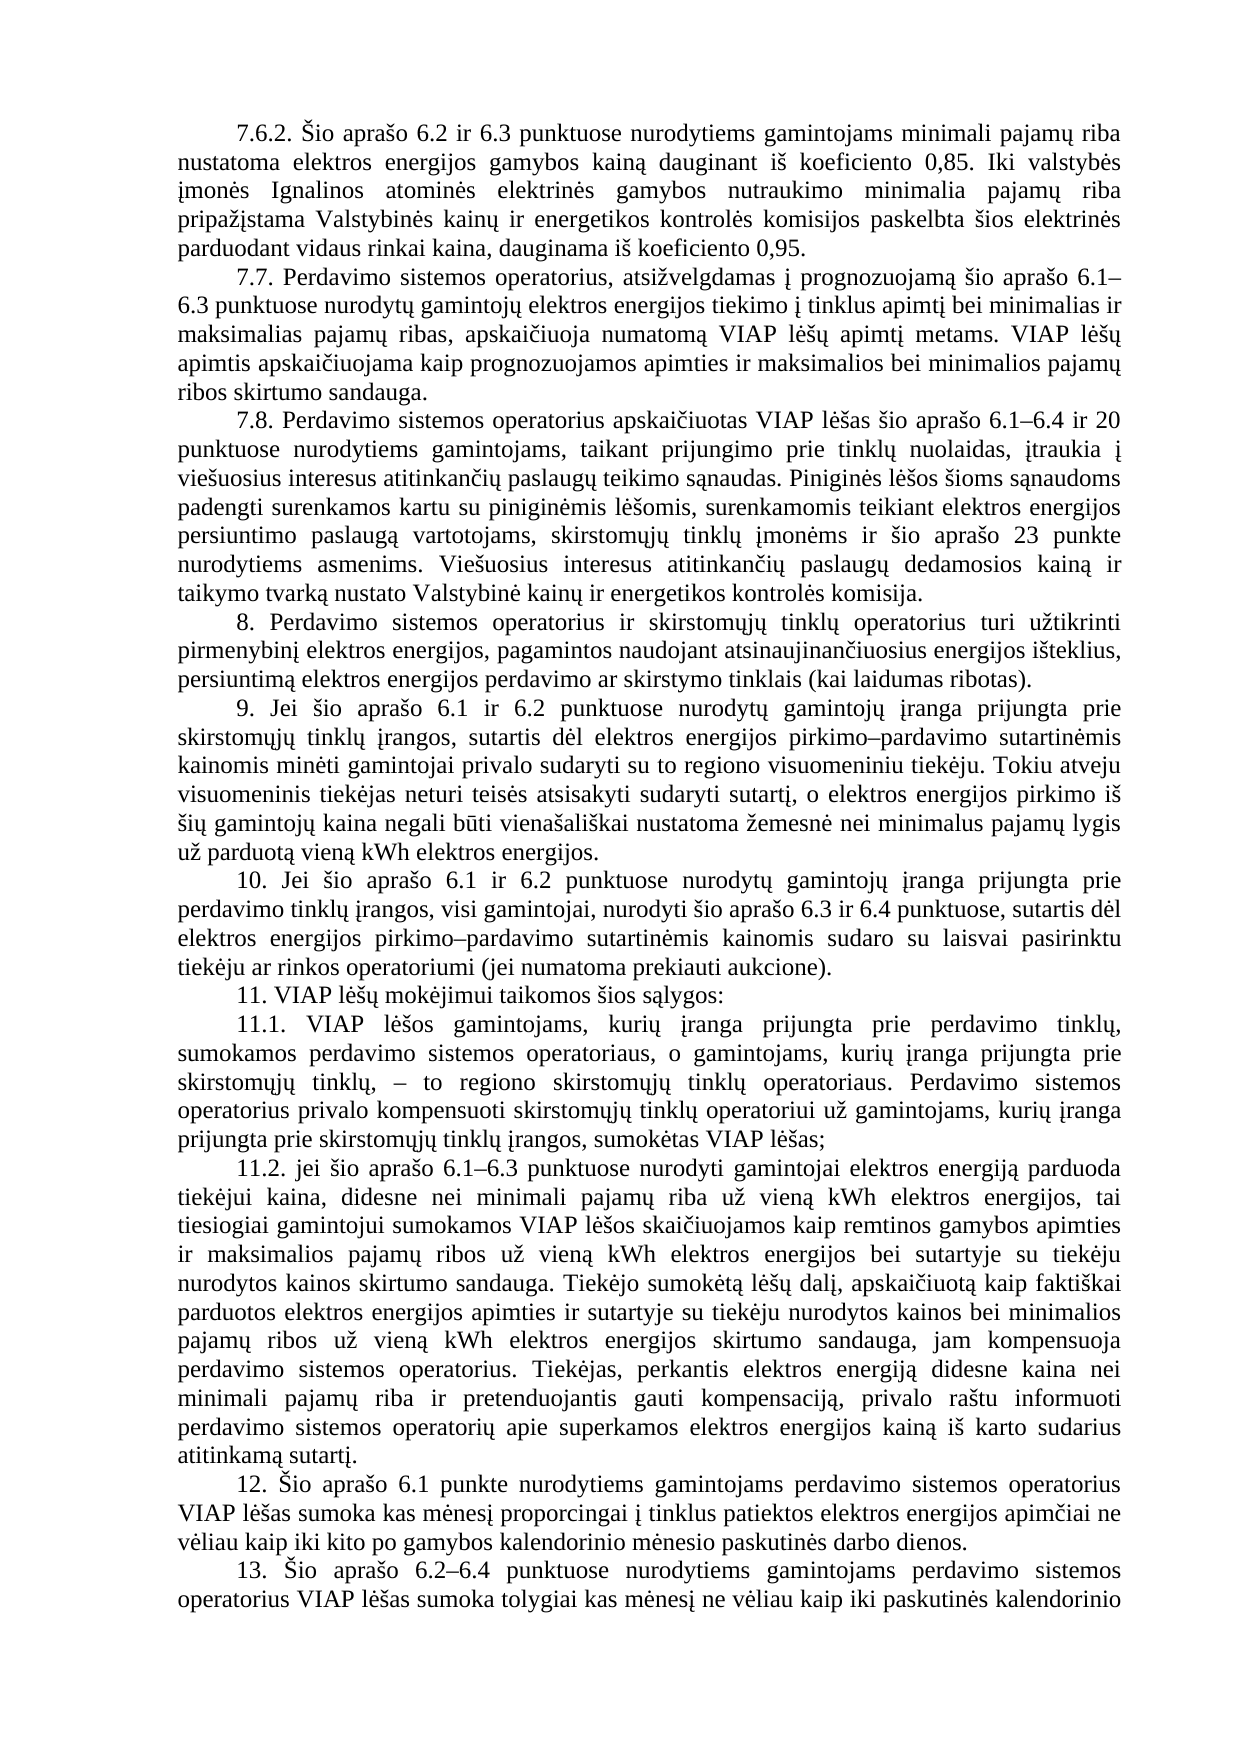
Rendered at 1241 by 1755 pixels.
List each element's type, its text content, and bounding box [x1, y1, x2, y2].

text 8. Perdavimo sistemos operatorius ir skirstomųjų tinklų operatorius turi užtikrinti pirmenybinį elektros energijos, pagamintos naudojant atsinaujinančiuosius energijos išteklius, persiuntimą elektros energijos perdavimo ar skirstymo tinklais (kai laidumas ribotas). [177, 607, 1122, 693]
text 11. VIAP lėšų mokėjimui taikomos šios sąlygos: [177, 981, 1122, 1009]
text 12. Šio aprašo 6.1 punkte nurodytiems gamintojams perdavimo sistemos operatorius VIAP lėšas sumoka kas mėnesį proporcingai į tinklus patiektos elektros energijos apimčiai ne vėliau kaip iki kito po gamybos kalendorinio mėnesio paskutinės darbo dienos. [177, 1469, 1122, 1556]
text 11.2. jei šio aprašo 6.1–6.3 punktuose nurodyti gamintojai elektros energiją parduoda tiekėjui kaina, didesne nei minimali pajamų riba už vieną kWh elektros energijos, tai tiesiogiai gamintojui sumokamos VIAP lėšos skaičiuojamos kaip remtinos gamybos apimties ir maksimalios pajamų ribos už vieną kWh elektros energijos bei sutartyje su tiekėju nurodytos kainos skirtumo sandauga. Tiekėjo sumokėtą lėšų dalį, apskaičiuotą kaip faktiškai parduotos elektros energijos apimties ir sutartyje su tiekėju nurodytos kainos bei minimalios pajamų ribos už vieną kWh elektros energijos skirtumo sandauga, jam kompensuoja perdavimo sistemos operatorius. Tiekėjas, perkantis elektros energiją didesne kaina nei minimali pajamų riba ir pretenduojantis gauti kompensaciją, privalo raštu informuoti perdavimo sistemos operatorių apie superkamos elektros energijos kainą iš karto sudarius atitinkamą sutartį. [177, 1153, 1122, 1469]
text 13. Šio aprašo 6.2–6.4 punktuose nurodytiems gamintojams perdavimo sistemos operatorius VIAP lėšas sumoka tolygiai kas mėnesį ne vėliau kaip iki paskutinės kalendorinio [177, 1556, 1122, 1613]
text 10. Jei šio aprašo 6.1 ir 6.2 punktuose nurodytų gamintojų įranga prijungta prie perdavimo tinklų įrangos, visi gamintojai, nurodyti šio aprašo 6.3 ir 6.4 punktuose, sutartis dėl elektros energijos pirkimo–pardavimo sutartinėmis kainomis sudaro su laisvai pasirinktu tiekėju ar rinkos operatoriumi (jei numatoma prekiauti aukcione). [177, 866, 1122, 981]
text 7.6.2. Šio aprašo 6.2 ir 6.3 punktuose nurodytiems gamintojams minimali pajamų riba nustatoma elektros energijos gamybos kainą dauginant iš koeficiento 0,85. Iki valstybės įmonės Ignalinos atominės elektrinės gamybos nutraukimo minimalia pajamų riba pripažįstama Valstybinės kainų ir energetikos kontrolės komisijos paskelbta šios elektrinės parduodant vidaus rinkai kaina, dauginama iš koeficiento 0,95. [177, 118, 1122, 262]
text 9. Jei šio aprašo 6.1 ir 6.2 punktuose nurodytų gamintojų įranga prijungta prie skirstomųjų tinklų įrangos, sutartis dėl elektros energijos pirkimo–pardavimo sutartinėmis kainomis minėti gamintojai privalo sudaryti su to regiono visuomeniniu tiekėju. Tokiu atveju visuomeninis tiekėjas neturi teisės atsisakyti sudaryti sutartį, o elektros energijos pirkimo iš šių gamintojų kaina negali būti vienašališkai nustatoma žemesnė nei minimalus pajamų lygis už parduotą vieną kWh elektros energijos. [177, 693, 1122, 866]
text 11.1. VIAP lėšos gamintojams, kurių įranga prijungta prie perdavimo tinklų, sumokamos perdavimo sistemos operatoriaus, o gamintojams, kurių įranga prijungta prie skirstomųjų tinklų, – to regiono skirstomųjų tinklų operatoriaus. Perdavimo sistemos operatorius privalo kompensuoti skirstomųjų tinklų operatoriui už gamintojams, kurių įranga prijungta prie skirstomųjų tinklų įrangos, sumokėtas VIAP lėšas; [177, 1009, 1122, 1153]
text 7.7. Perdavimo sistemos operatorius, atsižvelgdamas į prognozuojamą šio aprašo 6.1–6.3 punktuose nurodytų gamintojų elektros energijos tiekimo į tinklus apimtį bei minimalias ir maksimalias pajamų ribas, apskaičiuoja numatomą VIAP lėšų apimtį metams. VIAP lėšų apimtis apskaičiuojama kaip prognozuojamos apimties ir maksimalios bei minimalios pajamų ribos skirtumo sandauga. [177, 262, 1122, 406]
text 7.8. Perdavimo sistemos operatorius apskaičiuotas VIAP lėšas šio aprašo 6.1–6.4 ir 20 punktuose nurodytiems gamintojams, taikant prijungimo prie tinklų nuolaidas, įtraukia į viešuosius interesus atitinkančių paslaugų teikimo sąnaudas. Piniginės lėšos šioms sąnaudoms padengti surenkamos kartu su piniginėmis lėšomis, surenkamomis teikiant elektros energijos persiuntimo paslaugą vartotojams, skirstomųjų tinklų įmonėms ir šio aprašo 23 punkte nurodytiems asmenims. Viešuosius interesus atitinkančių paslaugų dedamosios kainą ir taikymo tvarką nustato Valstybinė kainų ir energetikos kontrolės komisija. [177, 406, 1122, 607]
